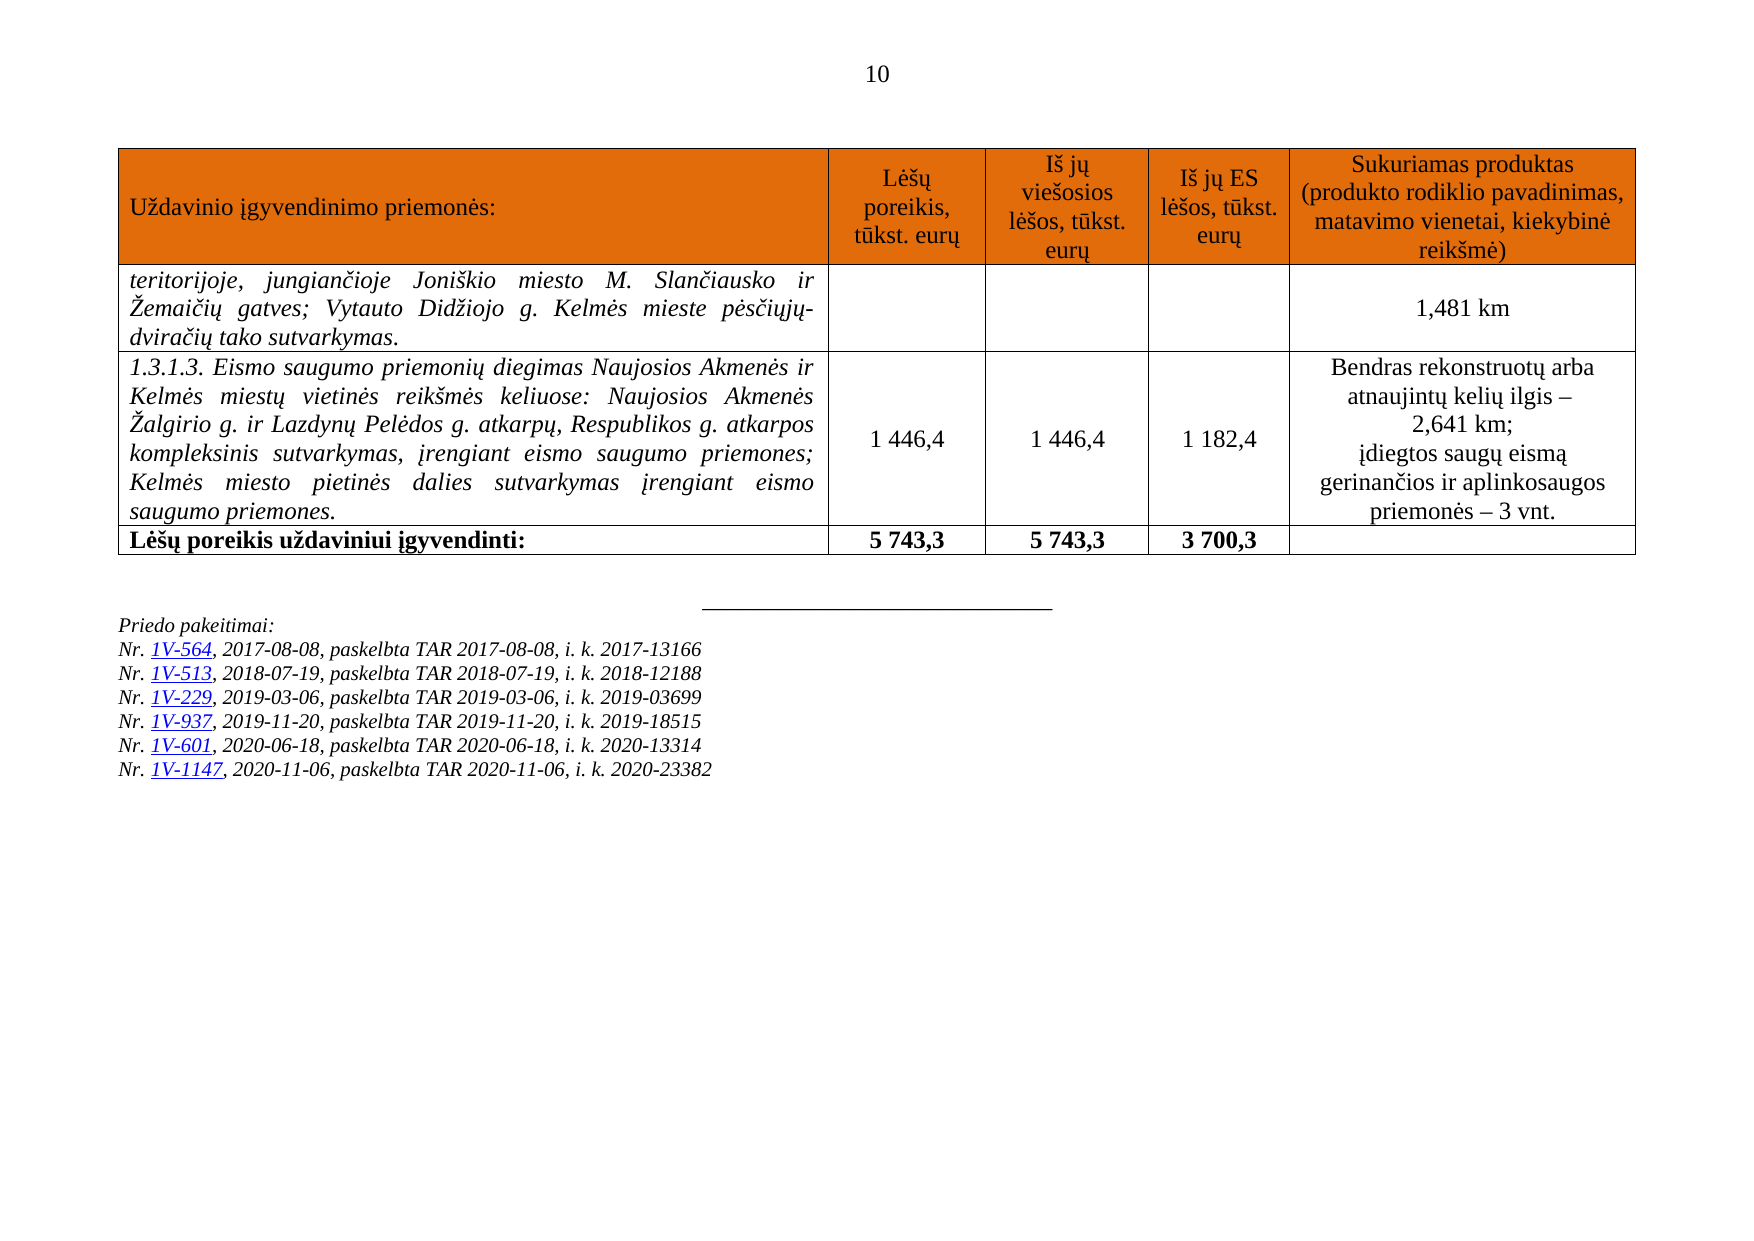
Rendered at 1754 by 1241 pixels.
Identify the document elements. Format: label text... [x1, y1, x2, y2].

table_cell teritorijoje, jungiančioje Joniškio miesto M. Slančiausko ir Žemaičių gatves; Vytauto Didžiojo g. Kelmės mieste pėsčiųjų-dviračių tako sutvarkymas. [119, 265, 828, 351]
table_header Sukuriamas produktas (produkto rodiklio pavadinimas, matavimo vienetai, kiekybinė reikšmė) [1290, 149, 1635, 264]
table_cell Lėšų poreikis uždaviniui įgyvendinti: [119, 526, 828, 554]
text Nr. 1V-513, 2018-07-19, paskelbta TAR 2018-07-19, i. k. 2018-12188 [118, 661, 1636, 685]
table_header Iš jų viešosios lėšos, tūkst. eurų [986, 149, 1148, 264]
table_cell 1,481 km [1290, 265, 1635, 351]
text Nr. 1V-564, 2017-08-08, paskelbta TAR 2017-08-08, i. k. 2017-13166 [118, 637, 1636, 661]
text ____________________________ [118, 584, 1636, 613]
table_header Lėšų poreikis, tūkst. eurų [829, 149, 985, 264]
table_cell 1.3.1.3. Eismo saugumo priemonių diegimas Naujosios Akmenės ir Kelmės miestų vietinės reikšmės keliuose: Naujosios Akmenės Žalgirio g. ir Lazdynų Pelėdos g. atkarpų, Respublikos g. atkarpos kompleksinis sutvarkymas, įrengiant eismo saugumo priemones; Kelmės miesto pietinės dalies sutvarkymas įrengiant eismo saugumo priemones. [119, 352, 828, 524]
table_cell 1 446,4 [829, 352, 985, 524]
text Nr. 1V-1147, 2020-11-06, paskelbta TAR 2020-11-06, i. k. 2020-23382 [118, 757, 1636, 781]
text Nr. 1V-601, 2020-06-18, paskelbta TAR 2020-06-18, i. k. 2020-13314 [118, 733, 1636, 757]
table_cell [1290, 526, 1635, 554]
table_cell Bendras rekonstruotų arba atnaujintų kelių ilgis – 2,641 km; įdiegtos saugų eismą gerinančios ir aplinkosaugos priemonės – 3 vnt. [1290, 352, 1635, 524]
table_cell 1 446,4 [986, 352, 1148, 524]
table_cell 1 182,4 [1149, 352, 1289, 524]
table_cell 5 743,3 [986, 526, 1148, 554]
table_header Uždavinio įgyvendinimo priemonės: [119, 149, 828, 264]
table_cell [1149, 265, 1289, 351]
table_cell [829, 265, 985, 351]
table_cell [986, 265, 1148, 351]
text Nr. 1V-937, 2019-11-20, paskelbta TAR 2019-11-20, i. k. 2019-18515 [118, 709, 1636, 733]
text Nr. 1V-229, 2019-03-06, paskelbta TAR 2019-03-06, i. k. 2019-03699 [118, 685, 1636, 709]
text Priedo pakeitimai: [118, 613, 1636, 637]
table_header Iš jų ES lėšos, tūkst. eurų [1149, 149, 1289, 264]
table_cell 5 743,3 [829, 526, 985, 554]
table_cell 3 700,3 [1149, 526, 1289, 554]
